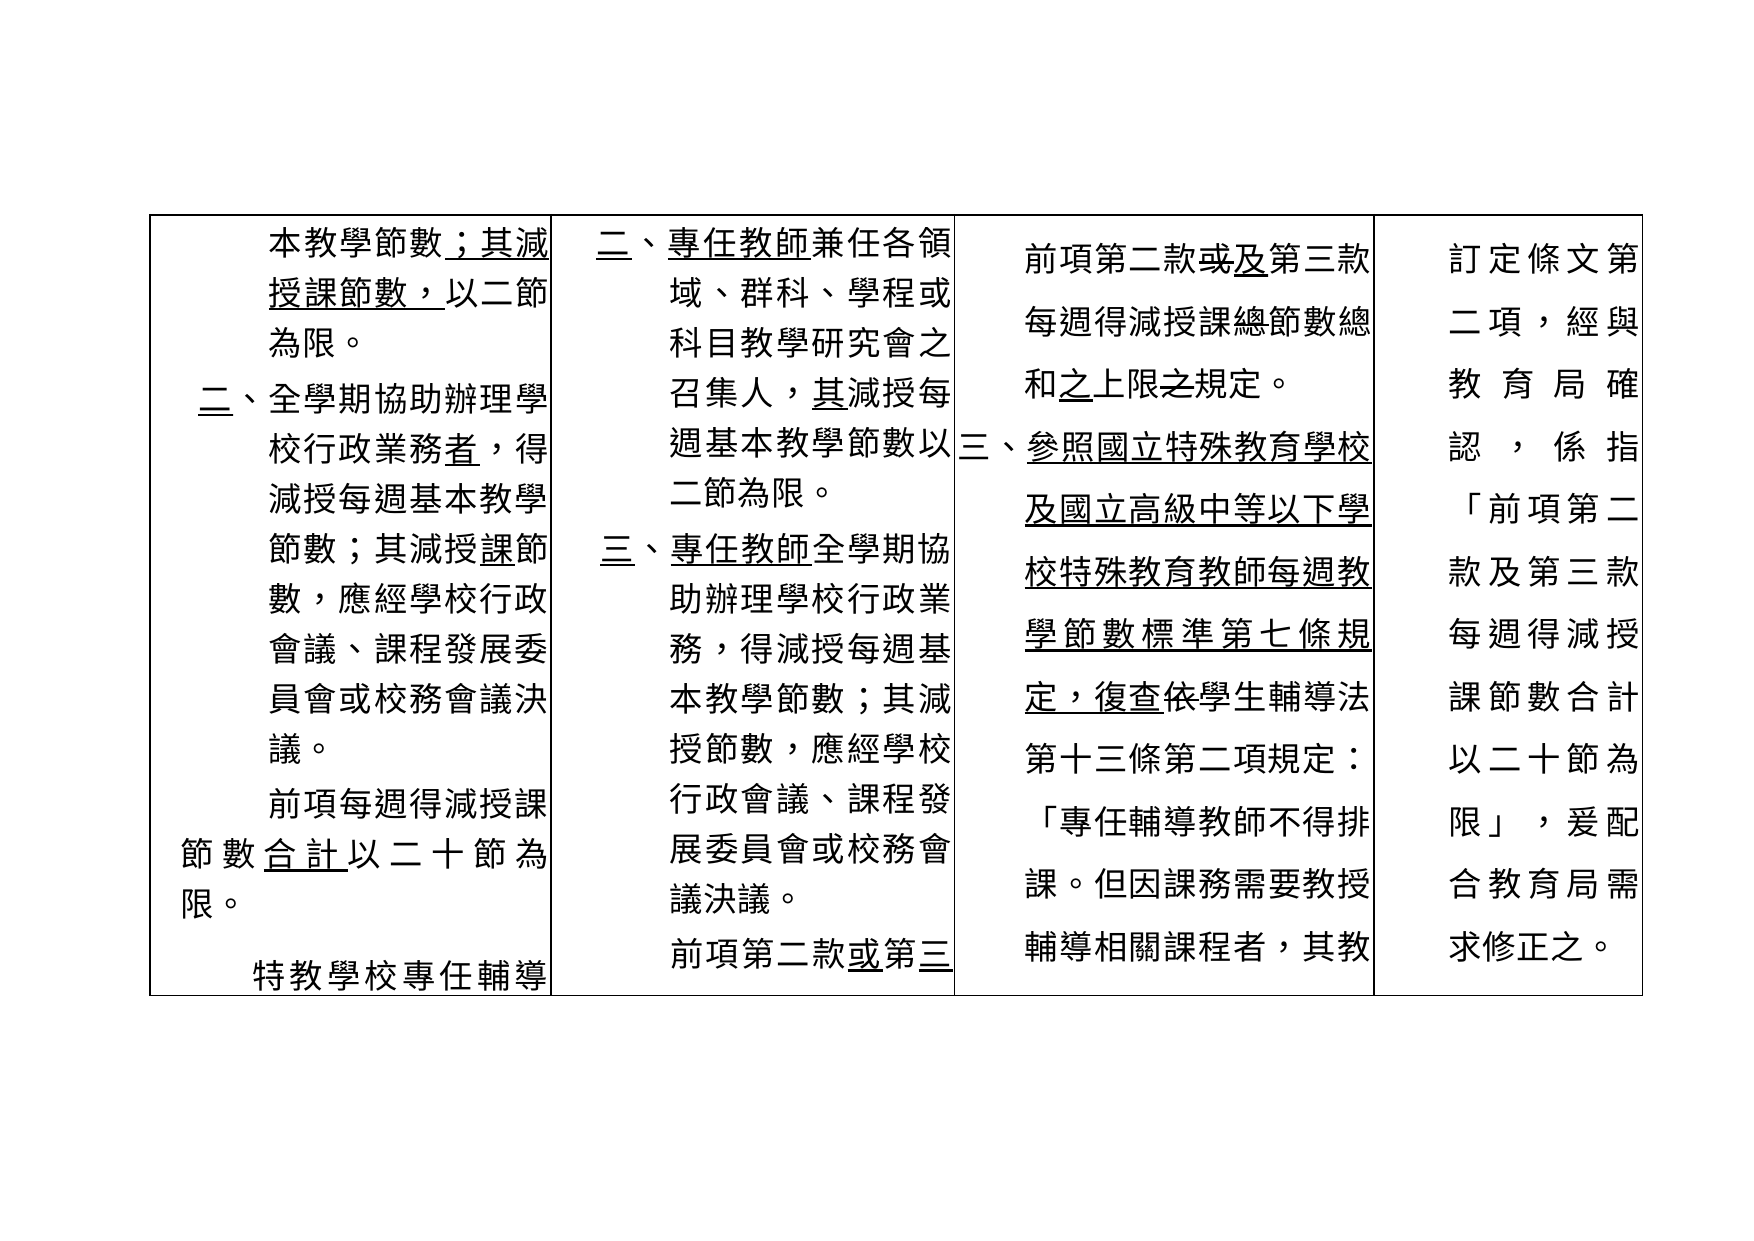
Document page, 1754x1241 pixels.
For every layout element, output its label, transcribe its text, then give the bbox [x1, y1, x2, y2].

table_cell 訂定條文第二項，經與教育局確認，係指「前項第二款及第三款每週得減授課節數合計以二十節為限」，爰配合教育局需求修正之。 [1375, 216, 1642, 995]
table_cell 前項第二款或及第三款每週得減授課總節數總和之上限之規定。 三、參照國立特殊教育學校及國立高級中等以下學校特殊教育教師每週教學節數標準第七條規定，復查依學生輔導法第十三條第二項規定：「專任輔導教師不得排課。但因課務需要教授輔導相關課程者，其教 [955, 216, 1373, 995]
table_cell 本教學節數；其減授課節數，以二節為限。 二、全學期協助辦理學校行政業務者，得減授每週基本教學節數；其減授課節數，應經學校行政會議、課程發展委員會或校務會議決議。 前項每週得減授課節數合計以二十節為限。 特教學校專任輔導 [151, 216, 550, 995]
table_cell 二、專任教師兼任各領域、群科、學程或科目教學研究會之召集人，其減授每週基本教學節數以二節為限。 三、專任教師全學期協助辦理學校行政業務，得減授每週基本教學節數；其減授節數，應經學校行政會議、課程發展委員會或校務會議決議。 前項第二款或第三 [552, 216, 954, 995]
